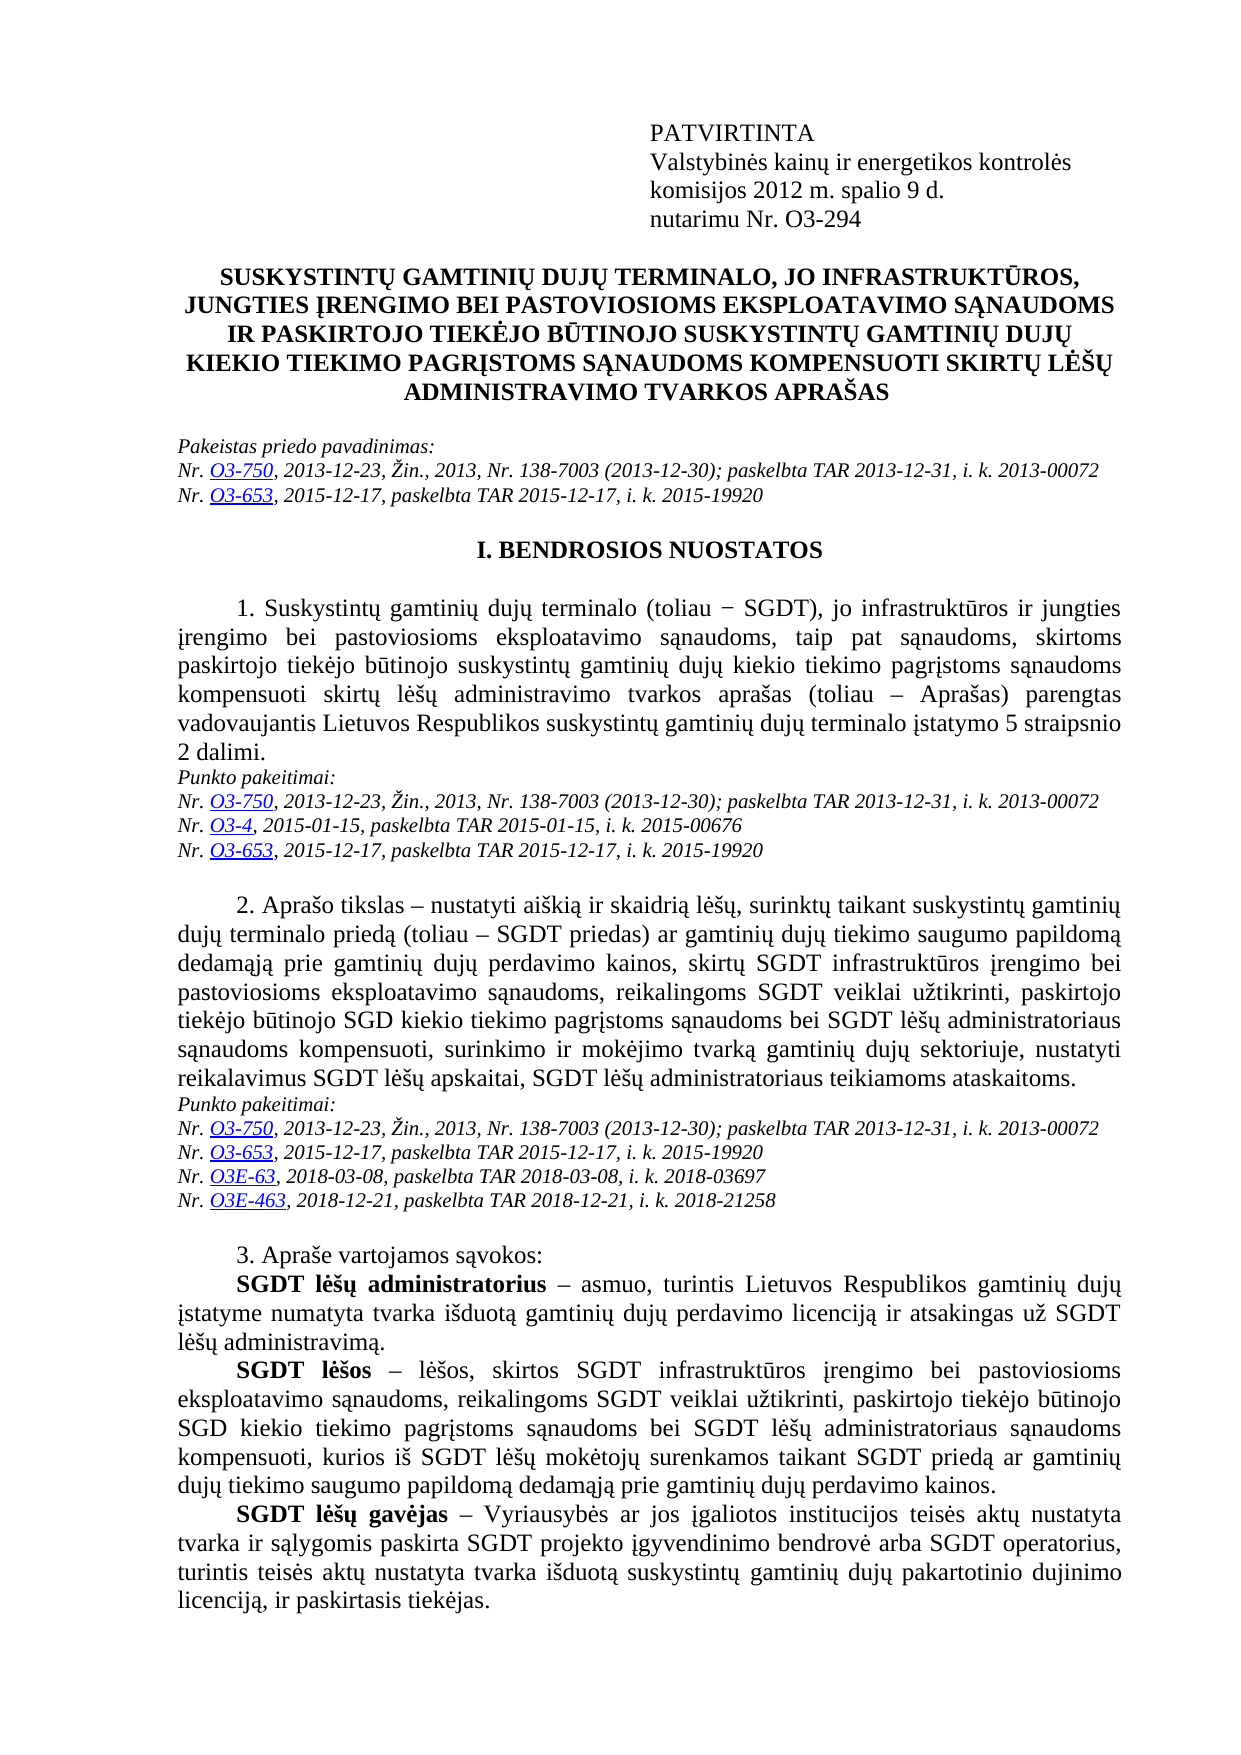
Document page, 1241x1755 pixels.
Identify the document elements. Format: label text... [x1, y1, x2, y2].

text 1. Suskystintų gamtinių dujų terminalo (toliau − SGDT), jo infrastruktūros ir jungties įrengimo bei pastoviosioms eksploatavimo sąnaudoms, taip pat sąnaudoms, skirtoms paskirtojo tiekėjo būtinojo suskystintų gamtinių dujų kiekio tiekimo pagrįstoms sąnaudoms kompensuoti skirtų lėšų administravimo tvarkos aprašas (toliau – Aprašas) parengtas vadovaujantis Lietuvos Respublikos suskystintų gamtinių dujų terminalo įstatymo 5 straipsnio 2 dalimi. [177, 593, 1122, 765]
text SUSKYSTINTŲ GAMTINIŲ DUJŲ TERMINALO, JO INFRASTRUKTŪROS, JUNGTIES ĮRENGIMO BEI PASTOVIOSIOMS EKSPLOATAVIMO SĄNAUDOMS IR PASKIRTOJO TIEKĖJO BŪTINOJO SUSKYSTINTŲ GAMTINIŲ DUJŲ KIEKIO TIEKIMO PAGRĮSTOMS SĄNAUDOMS KOMPENSUOTI SKIRTŲ LĖŠŲ ADMINISTRAVIMO TVARKOS APRAŠAS [177, 262, 1122, 406]
text Nr. O3E-63, 2018-03-08, paskelbta TAR 2018-03-08, i. k. 2018-03697 [177, 1164, 1122, 1188]
text Valstybinės kainų ir energetikos kontrolės [649, 147, 1122, 176]
text 3. Apraše vartojamos sąvokos: [177, 1241, 1122, 1269]
text komisijos 2012 m. spalio 9 d. [649, 176, 1122, 204]
text Pakeistas priedo pavadinimas: [177, 434, 1122, 458]
text Nr. O3-653, 2015-12-17, paskelbta TAR 2015-12-17, i. k. 2015-19920 [177, 1140, 1122, 1164]
text Nr. O3-750, 2013-12-23, Žin., 2013, Nr. 138-7003 (2013-12-30); paskelbta TAR 2013-12-31, i. k. 2013-00072 [177, 458, 1122, 482]
text I. BENDROSIOS NUOSTATOS [177, 535, 1122, 564]
text Nr. O3-750, 2013-12-23, Žin., 2013, Nr. 138-7003 (2013-12-30); paskelbta TAR 2013-12-31, i. k. 2013-00072 [177, 1116, 1122, 1140]
text SGDT lėšų administratorius – asmuo, turintis Lietuvos Respublikos gamtinių dujų įstatyme numatyta tvarka išduotą gamtinių dujų perdavimo licenciją ir atsakingas už SGDT lėšų administravimą. [177, 1269, 1122, 1356]
text 2. Aprašo tikslas – nustatyti aiškią ir skaidrią lėšų, surinktų taikant suskystintų gamtinių dujų terminalo priedą (toliau – SGDT priedas) ar gamtinių dujų tiekimo saugumo papildomą dedamąją prie gamtinių dujų perdavimo kainos, skirtų SGDT infrastruktūros įrengimo bei pastoviosioms eksploatavimo sąnaudoms, reikalingoms SGDT veiklai užtikrinti, paskirtojo tiekėjo būtinojo SGD kiekio tiekimo pagrįstoms sąnaudoms bei SGDT lėšų administratoriaus sąnaudoms kompensuoti, surinkimo ir mokėjimo tvarką gamtinių dujų sektoriuje, nustatyti reikalavimus SGDT lėšų apskaitai, SGDT lėšų administratoriaus teikiamoms ataskaitoms. [177, 890, 1122, 1092]
text Nr. O3-750, 2013-12-23, Žin., 2013, Nr. 138-7003 (2013-12-30); paskelbta TAR 2013-12-31, i. k. 2013-00072 [177, 789, 1122, 813]
text Nr. O3-4, 2015-01-15, paskelbta TAR 2015-01-15, i. k. 2015-00676 [177, 813, 1122, 837]
text nutarimu Nr. O3-294 [649, 204, 1122, 233]
text Punkto pakeitimai: [177, 765, 1122, 789]
text SGDT lėšų gavėjas – Vyriausybės ar jos įgaliotos institucijos teisės aktų nustatyta tvarka ir sąlygomis paskirta SGDT projekto įgyvendinimo bendrovė arba SGDT operatorius, turintis teisės aktų nustatyta tvarka išduotą suskystintų gamtinių dujų pakartotinio dujinimo licenciją, ir paskirtasis tiekėjas. [177, 1499, 1122, 1614]
text Nr. O3-653, 2015-12-17, paskelbta TAR 2015-12-17, i. k. 2015-19920 [177, 482, 1122, 507]
text SGDT lėšos – lėšos, skirtos SGDT infrastruktūros įrengimo bei pastoviosioms eksploatavimo sąnaudoms, reikalingoms SGDT veiklai užtikrinti, paskirtojo tiekėjo būtinojo SGD kiekio tiekimo pagrįstoms sąnaudoms bei SGDT lėšų administratoriaus sąnaudoms kompensuoti, kurios iš SGDT lėšų mokėtojų surenkamos taikant SGDT priedą ar gamtinių dujų tiekimo saugumo papildomą dedamąją prie gamtinių dujų perdavimo kainos. [177, 1356, 1122, 1499]
text Nr. O3E-463, 2018-12-21, paskelbta TAR 2018-12-21, i. k. 2018-21258 [177, 1188, 1122, 1212]
text Punkto pakeitimai: [177, 1092, 1122, 1116]
text PATVIRTINTA [649, 118, 1122, 147]
text Nr. O3-653, 2015-12-17, paskelbta TAR 2015-12-17, i. k. 2015-19920 [177, 837, 1122, 862]
